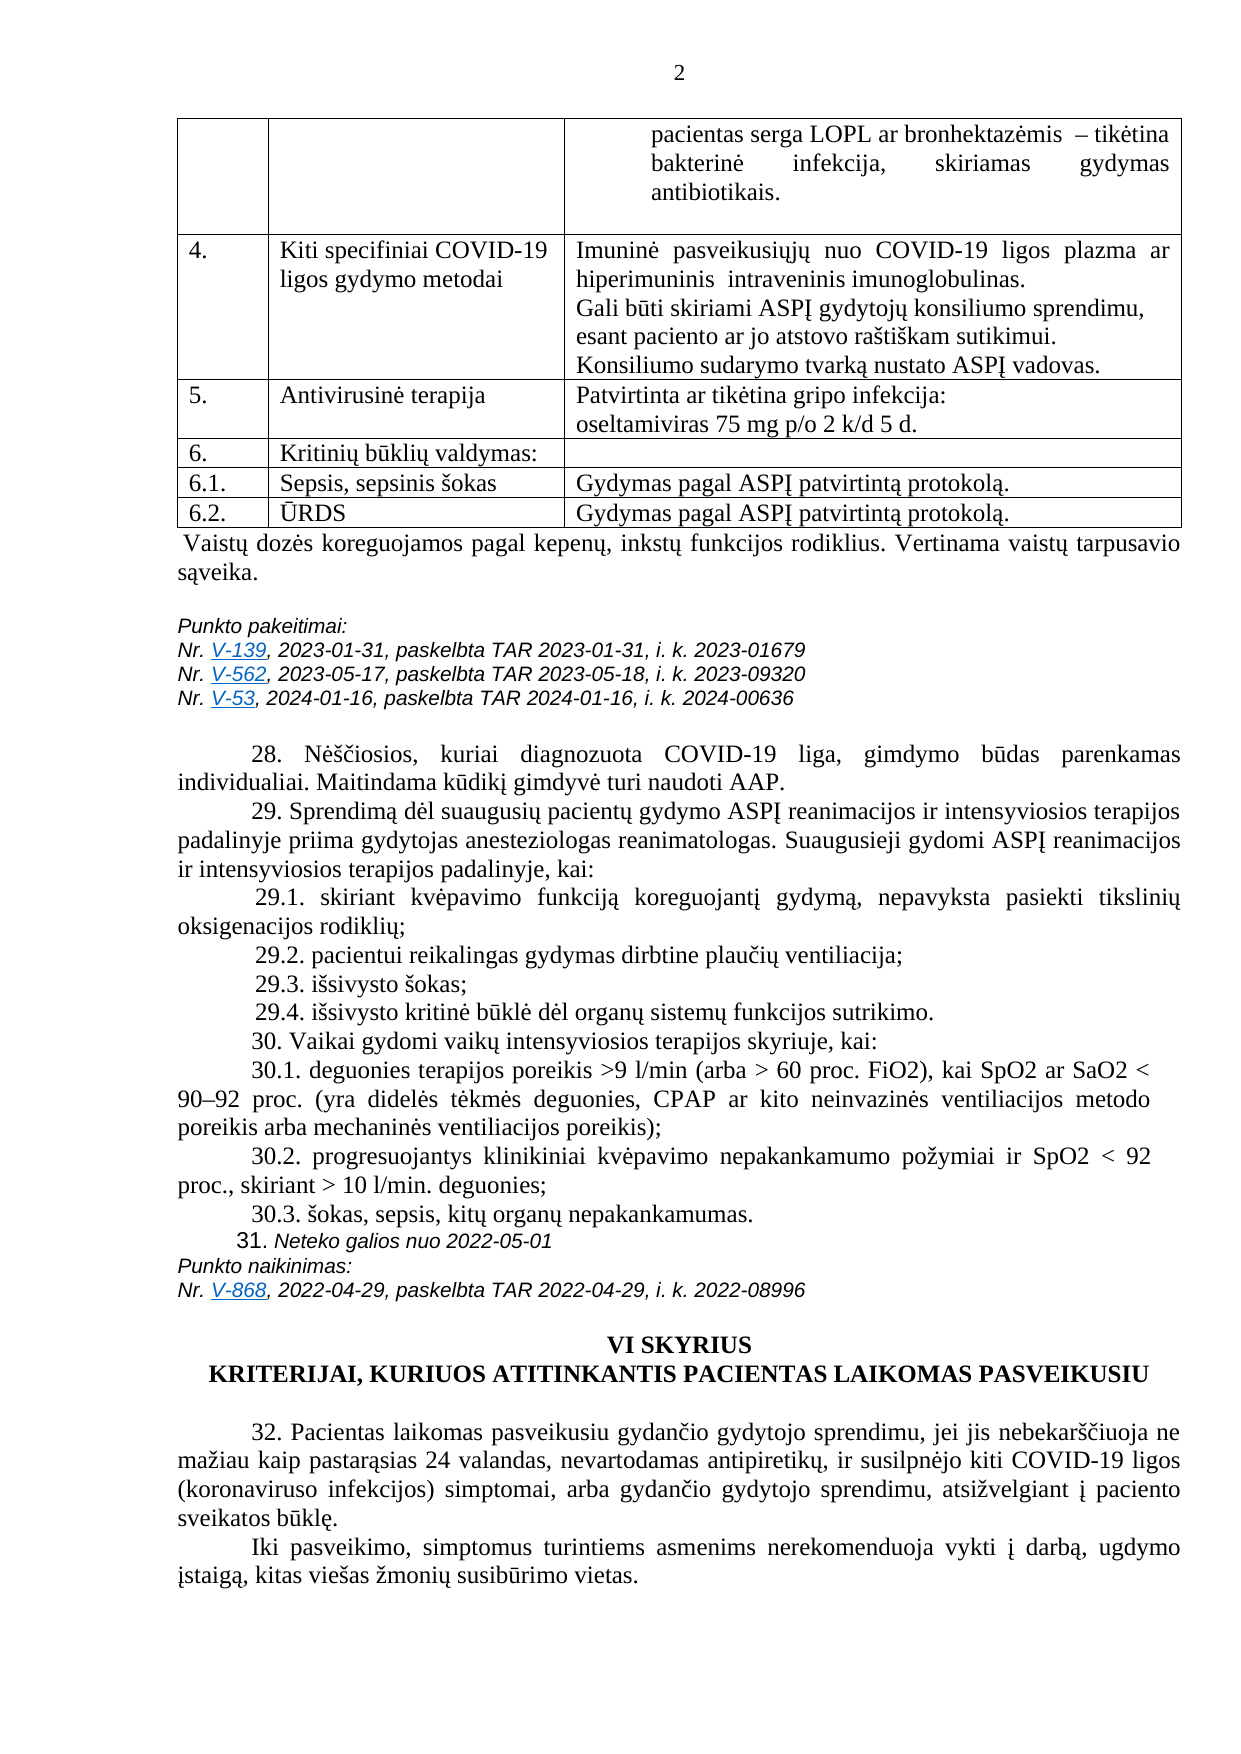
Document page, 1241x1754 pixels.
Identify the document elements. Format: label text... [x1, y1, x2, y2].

text Punkto naikinimas: [177, 1254, 1181, 1278]
text Vaistų dozės koreguojamos pagal kepenų, inkstų funkcijos rodiklius. Vertinama vaistų tarpusavio sąveika. [177, 528, 1181, 585]
table_cell 6.1. [178, 468, 268, 497]
text 29.1. skiriant kvėpavimo funkciją koreguojantį gydymą, nepavyksta pasiekti tikslinių oksigenacijos rodiklių; [177, 882, 1181, 940]
text 30. Vaikai gydomi vaikų intensyviosios terapijos skyriuje, kai: [177, 1026, 1152, 1055]
table_cell Kiti specifiniai COVID-19 ligos gydymo metodai [269, 235, 564, 379]
table_cell Imuninė pasveikusiųjų nuo COVID-19 ligos plazma ar hiperimuninis intraveninis imunoglobulinas. Gali būti skiriami ASPĮ gydytojų konsiliumo sprendimu, esant paciento ar jo atstovo raštiškam sutikimui. Konsiliumo sudarymo tvarką nustato ASPĮ vadovas. [565, 235, 1181, 379]
table_cell Sepsis, sepsinis šokas [269, 468, 564, 497]
table_cell Antivirusinė terapija [269, 380, 564, 437]
text 29.3. išsivysto šokas; [177, 969, 1181, 997]
table_cell 5. [178, 380, 268, 437]
text 29. Sprendimą dėl suaugusių pacientų gydymo ASPĮ reanimacijos ir intensyviosios terapijos padalinyje priima gydytojas anesteziologas reanimatologas. Suaugusieji gydomi ASPĮ reanimacijos ir intensyviosios terapijos padalinyje, kai: [177, 796, 1181, 882]
text 30.1. deguonies terapijos poreikis >9 l/min (arba > 60 proc. FiO2), kai SpO2 ar SaO2 < 90–92 proc. (yra didelės tėkmės deguonies, CPAP ar kito neinvazinės ventiliacijos metodo poreikis arba mechaninės ventiliacijos poreikis); [177, 1055, 1152, 1141]
text 31. Neteko galios nuo 2022-05-01 [177, 1227, 1181, 1254]
text Nr. V-53, 2024-01-16, paskelbta TAR 2024-01-16, i. k. 2024-00636 [177, 686, 1181, 710]
text 30.2. progresuojantys klinikiniai kvėpavimo nepakankamumo požymiai ir SpO2 < 92 proc., skiriant > 10 l/min. deguonies; [177, 1141, 1152, 1199]
table_cell [269, 119, 564, 234]
table_cell 6. [178, 439, 268, 467]
text Punkto pakeitimai: [177, 614, 1181, 638]
table_cell pacientas serga LOPL ar bronhektazėmis – tikėtina bakterinė infekcija, skiriamas gydymas antibiotikais. [565, 119, 1181, 234]
table_cell 6.2. [178, 498, 268, 527]
table_cell Kritinių būklių valdymas: [269, 439, 564, 467]
table_cell [565, 439, 1181, 467]
text 28. Nėščiosios, kuriai diagnozuota COVID-19 liga, gimdymo būdas parenkamas individualiai. Maitindama kūdikį gimdyvė turi naudoti AAP. [177, 739, 1181, 796]
text 29.4. išsivysto kritinė būklė dėl organų sistemų funkcijos sutrikimo. [177, 997, 1181, 1026]
text Nr. V-562, 2023-05-17, paskelbta TAR 2023-05-18, i. k. 2023-09320 [177, 662, 1181, 686]
text KRITERIJAI, KURIUOS ATITINKANTIS PACIENTAS LAIKOMAS PASVEIKUSIU [177, 1359, 1181, 1388]
text Iki pasveikimo, simptomus turintiems asmenims nerekomenduoja vykti į darbą, ugdymo įstaigą, kitas viešas žmonių susibūrimo vietas. [177, 1532, 1181, 1589]
text VI SKYRIUS [177, 1331, 1181, 1359]
text 32. Pacientas laikomas pasveikusiu gydančio gydytojo sprendimu, jei jis nebekarščiuoja ne mažiau kaip pastarąsias 24 valandas, nevartodamas antipiretikų, ir susilpnėjo kiti COVID-19 ligos (koronaviruso infekcijos) simptomai, arba gydančio gydytojo sprendimu, atsižvelgiant į paciento sveikatos būklę. [177, 1417, 1181, 1532]
table_cell [178, 119, 268, 234]
text Nr. V-139, 2023-01-31, paskelbta TAR 2023-01-31, i. k. 2023-01679 [177, 638, 1181, 662]
text 30.3. šokas, sepsis, kitų organų nepakankamumas. [177, 1199, 1152, 1227]
table_cell ŪRDS [269, 498, 564, 527]
text Nr. V-868, 2022-04-29, paskelbta TAR 2022-04-29, i. k. 2022-08996 [177, 1278, 1181, 1302]
table_cell 4. [178, 235, 268, 379]
text 29.2. pacientui reikalingas gydymas dirbtine plaučių ventiliacija; [177, 940, 1181, 969]
table_cell Gydymas pagal ASPĮ patvirtintą protokolą. [565, 498, 1181, 527]
table_cell Patvirtinta ar tikėtina gripo infekcija: oseltamiviras 75 mg p/o 2 k/d 5 d. [565, 380, 1181, 437]
table_cell Gydymas pagal ASPĮ patvirtintą protokolą. [565, 468, 1181, 497]
